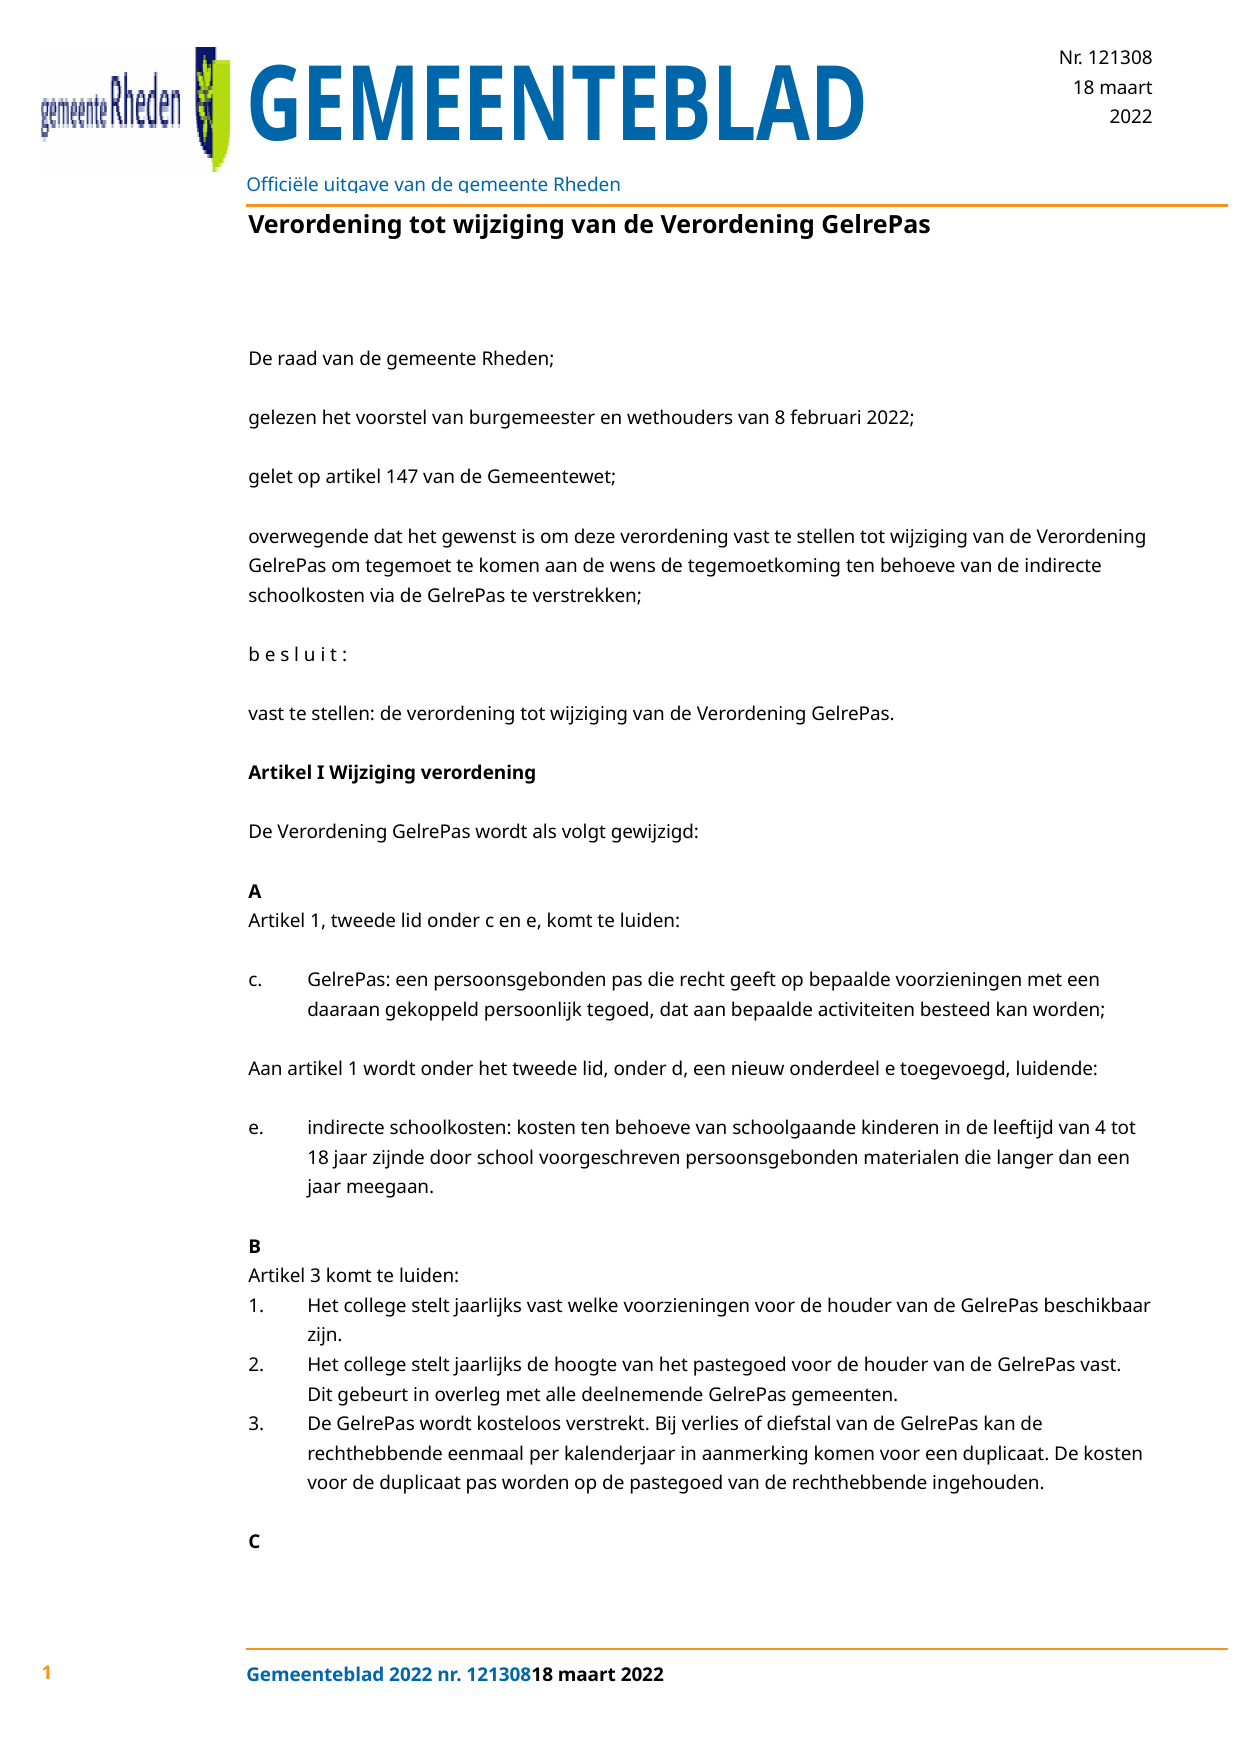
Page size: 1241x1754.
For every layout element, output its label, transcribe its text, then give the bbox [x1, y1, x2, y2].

text Verordening tot wijziging van de Verordening GelrePas [248, 207, 1152, 241]
list Het college stelt jaarlijks vast welke voorzieningen voor de houder van de GelrePas beschikbaar zijn. [248, 1292, 1152, 1347]
text Artikel 1, tweede lid onder c en e, komt te luiden: [248, 907, 1152, 933]
text Artikel I Wijziging verordening [248, 759, 1152, 785]
list De GelrePas wordt kosteloos verstrekt. Bij verlies of diefstal van de GelrePas kan de rechthebbende eenmaal per kalenderjaar in aanmerking komen voor een duplicaat. De kosten voor de duplicaat pas worden op de pastegoed van de rechthebbende ingehouden. [248, 1410, 1152, 1495]
text Artikel 3 komt te luiden: [248, 1262, 1152, 1288]
text A [248, 878, 1152, 903]
list Het college stelt jaarlijks de hoogte van het pastegoed voor de houder van de GelrePas vast. Dit gebeurt in overleg met alle deelnemende GelrePas gemeenten. [248, 1351, 1152, 1406]
text gelezen het voorstel van burgemeester en wethouders van 8 februari 2022; [248, 404, 1152, 430]
list indirecte schoolkosten: kosten ten behoeve van schoolgaande kinderen in de leeftijd van 4 tot 18 jaar zijnde door school voorgeschreven persoonsgebonden materialen die langer dan een jaar meegaan. [248, 1114, 1152, 1199]
text Aan artikel 1 wordt onder het tweede lid, onder d, een nieuw onderdeel e toegevoegd, luidende: [248, 1055, 1152, 1081]
text De Verordening GelrePas wordt als volgt gewijzigd: [248, 819, 1152, 844]
list GelrePas: een persoonsgebonden pas die recht geeft op bepaalde voorzieningen met een daaraan gekoppeld persoonlijk tegoed, dat aan bepaalde activiteiten besteed kan worden; [248, 967, 1152, 1022]
text B [248, 1233, 1152, 1258]
picture [41, 47, 231, 172]
text gelet op artikel 147 van de Gemeentewet; [248, 464, 1152, 489]
text C [248, 1529, 1152, 1554]
text overwegende dat het gewenst is om deze verordening vast te stellen tot wijziging van de Verordening GelrePas om tegemoet te komen aan de wens de tegemoetkoming ten behoeve van de indirecte schoolkosten via de GelrePas te verstrekken; [248, 523, 1152, 608]
text vast te stellen: de verordening tot wijziging van de Verordening GelrePas. [248, 700, 1152, 726]
text De raad van de gemeente Rheden; [248, 345, 1152, 371]
text b e s l u i t : [248, 641, 1152, 667]
